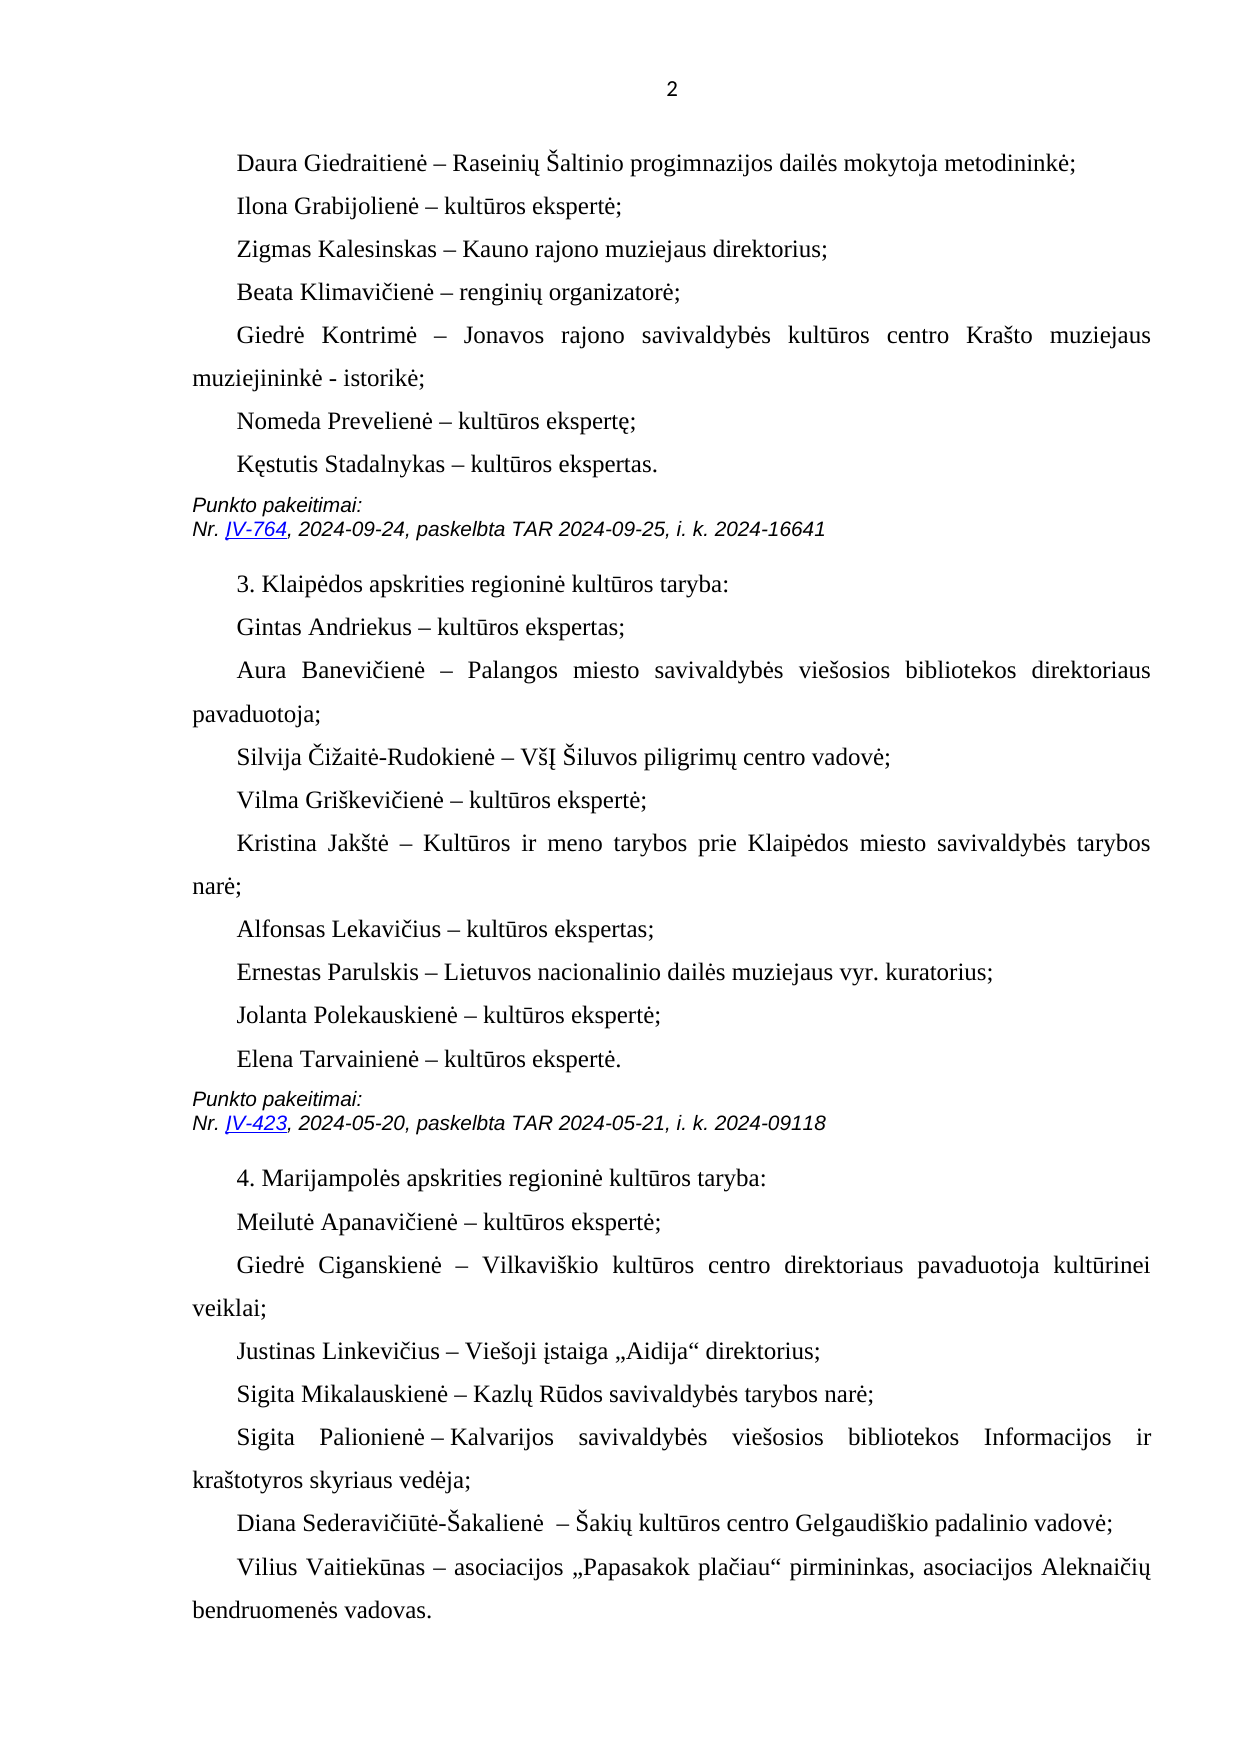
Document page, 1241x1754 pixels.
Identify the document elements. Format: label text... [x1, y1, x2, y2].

text 3. Klaipėdos apskrities regioninė kultūros taryba: [192, 569, 1152, 598]
text Kęstutis Stadalnykas – kultūros ekspertas. [192, 449, 1152, 478]
text Silvija Čižaitė-Rudokienė – VšĮ Šiluvos piligrimų centro vadovė; [192, 742, 1152, 771]
text Kristina Jakštė – Kultūros ir meno tarybos prie Klaipėdos miesto savivaldybės tarybos narė; [192, 828, 1152, 900]
text Punkto pakeitimai: [192, 1087, 1152, 1111]
text Ilona Grabijolienė – kultūros ekspertė; [192, 191, 1152, 219]
text Sigita Mikalauskienė – Kazlų Rūdos savivaldybės tarybos narė; [192, 1379, 1152, 1408]
text Ernestas Parulskis – Lietuvos nacionalinio dailės muziejaus vyr. kuratorius; [192, 957, 1152, 986]
text Justinas Linkevičius – Viešoji įstaiga „Aidija“ direktorius; [192, 1336, 1152, 1365]
text Daura Giedraitienė – Raseinių Šaltinio progimnazijos dailės mokytoja metodininkė; [192, 148, 1152, 176]
text Giedrė Ciganskienė – Vilkaviškio kultūros centro direktoriaus pavaduotoja kultūrinei veiklai; [192, 1250, 1152, 1322]
text Zigmas Kalesinskas – Kauno rajono muziejaus direktorius; [192, 234, 1152, 263]
text Diana Sederavičiūtė-Šakalienė – Šakių kultūros centro Gelgaudiškio padalinio vadovė; [192, 1508, 1152, 1537]
text Meilutė Apanavičienė – kultūros ekspertė; [192, 1207, 1152, 1235]
text Gintas Andriekus – kultūros ekspertas; [192, 612, 1152, 641]
text Nr. ĮV-764, 2024-09-24, paskelbta TAR 2024-09-25, i. k. 2024-16641 [192, 517, 1152, 541]
text Vilma Griškevičienė – kultūros ekspertė; [192, 785, 1152, 814]
text Punkto pakeitimai: [192, 493, 1152, 517]
text Nomeda Prevelienė – kultūros ekspertę; [192, 406, 1152, 435]
text Vilius Vaitiekūnas – asociacijos „Papasakok plačiau“ pirmininkas, asociacijos Aleknaičių bendruomenės vadovas. [192, 1552, 1152, 1623]
text Aura Banevičienė – Palangos miesto savivaldybės viešosios bibliotekos direktoriaus pavaduotoja; [192, 656, 1152, 727]
text 4. Marijampolės apskrities regioninė kultūros taryba: [192, 1163, 1152, 1192]
text Giedrė Kontrimė – Jonavos rajono savivaldybės kultūros centro Krašto muziejaus muziejininkė - istorikė; [192, 320, 1152, 392]
text Nr. ĮV-423, 2024-05-20, paskelbta TAR 2024-05-21, i. k. 2024-09118 [192, 1111, 1152, 1135]
text Elena Tarvainienė – kultūros ekspertė. [192, 1044, 1152, 1072]
text Alfonsas Lekavičius – kultūros ekspertas; [192, 914, 1152, 943]
text Jolanta Polekauskienė – kultūros ekspertė; [192, 1001, 1152, 1029]
text Sigita Palionienė – Kalvarijos savivaldybės viešosios bibliotekos Informacijos ir kraštotyros skyriaus vedėja; [192, 1422, 1152, 1494]
text Beata Klimavičienė – renginių organizatorė; [192, 277, 1152, 306]
